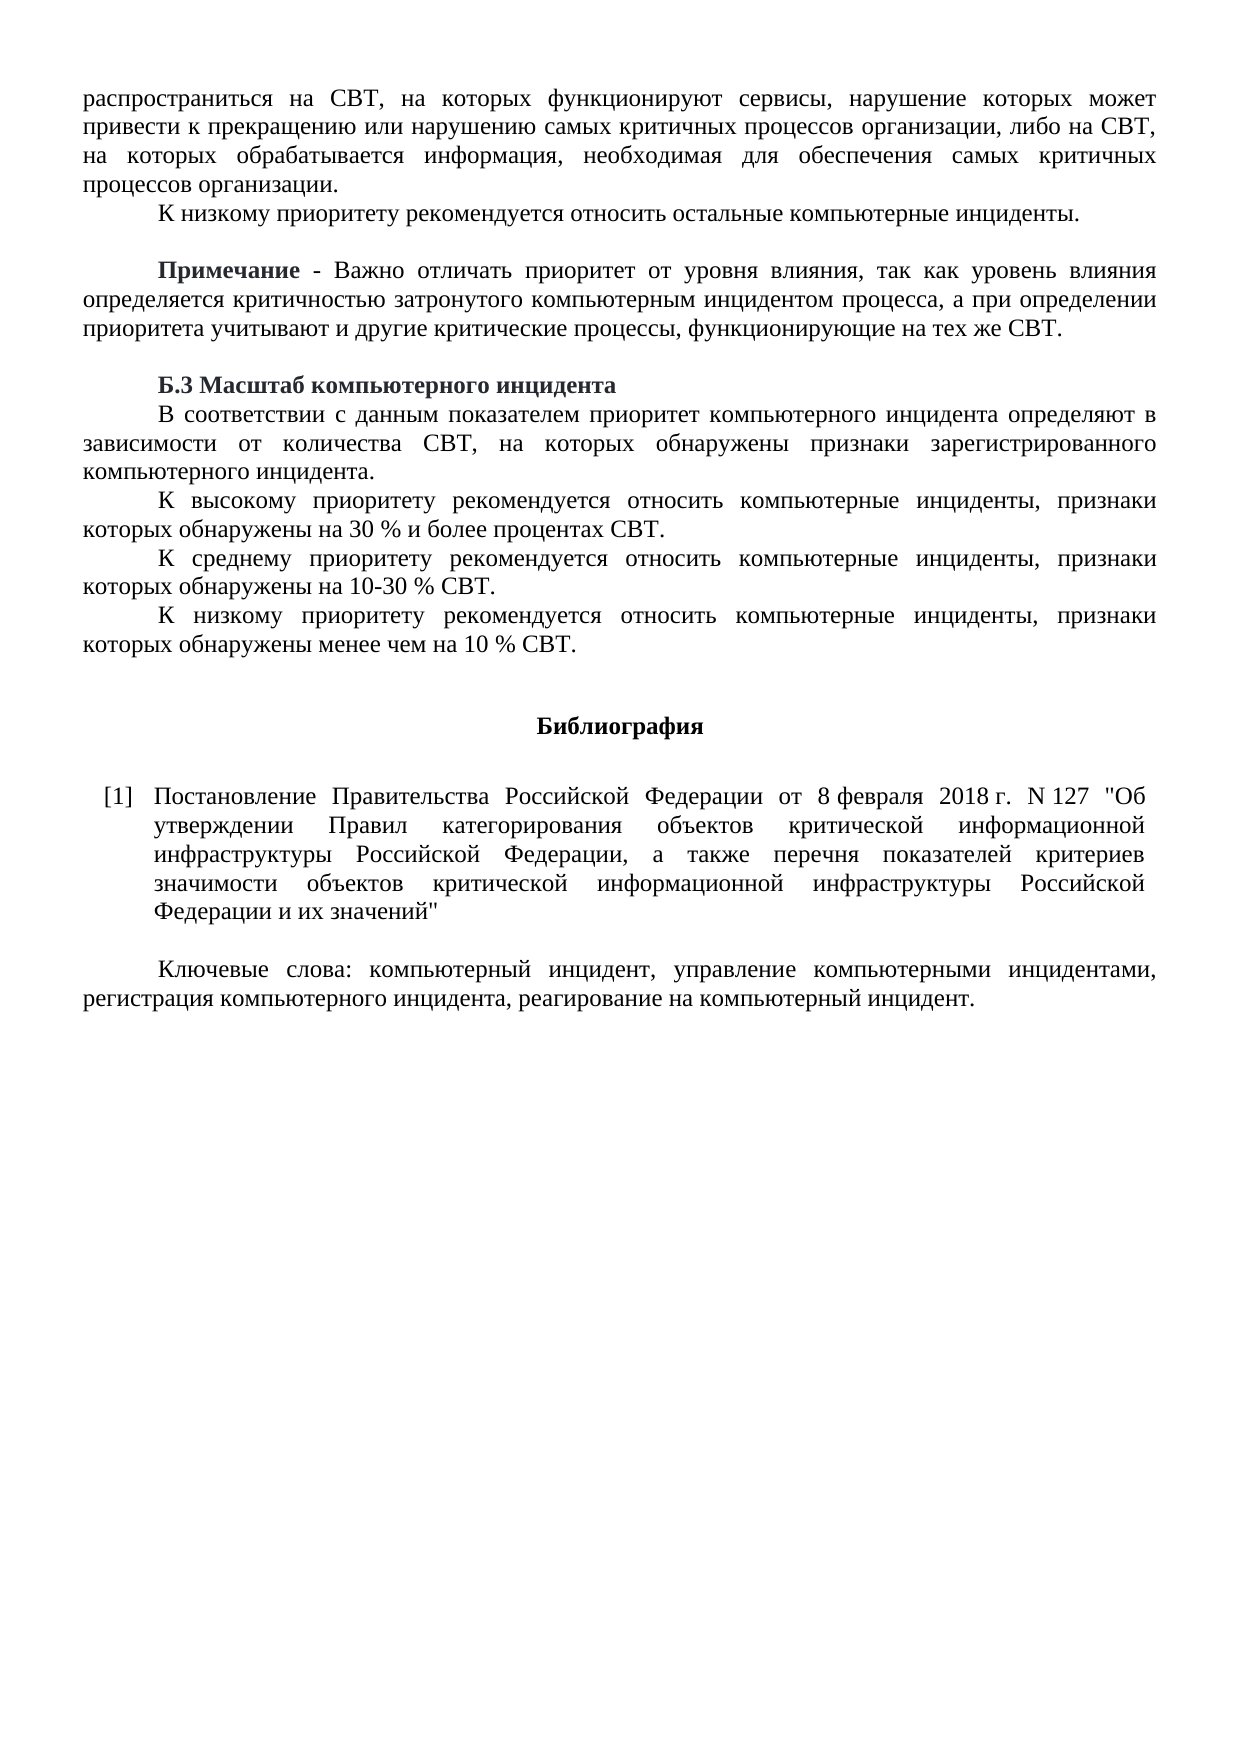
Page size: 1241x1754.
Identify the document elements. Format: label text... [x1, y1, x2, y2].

table_header Постановление Правительства Российской Федерации от 8 февраля 2018 г. N 127 "Об утверждении Правил категорирования объектов критической информационной инфраструктуры Российской Федерации, а также перечня показателей критериев значимости объектов критической информационной инфраструктуры Российской Федерации и их значений" [154, 781, 1146, 925]
text Примечание - Важно отличать приоритет от уровня влияния, так как уровень влияния определяется критичностью затронутого компьютерным инцидентом процесса, а при определении приоритета учитывают и другие критические процессы, функционирующие на тех же СВТ. [83, 255, 1157, 341]
text К низкому приоритету рекомендуется относить компьютерные инциденты, признаки которых обнаружены менее чем на 10 % СВТ. [83, 600, 1157, 658]
table_header [1] [83, 781, 153, 925]
text В соответствии с данным показателем приоритет компьютерного инцидента определяют в зависимости от количества СВТ, на которых обнаружены признаки зарегистрированного компьютерного инцидента. [83, 399, 1157, 485]
text К высокому приоритету рекомендуется относить компьютерные инциденты, признаки которых обнаружены на 30 % и более процентах СВТ. [83, 485, 1157, 543]
text распространиться на СВТ, на которых функционируют сервисы, нарушение которых может привести к прекращению или нарушению самых критичных процессов организации, либо на СВТ, на которых обрабатывается информация, необходимая для обеспечения самых критичных процессов организации. [83, 83, 1157, 198]
text Б.3 Масштаб компьютерного инцидента [83, 370, 1157, 399]
text К среднему приоритету рекомендуется относить компьютерные инциденты, признаки которых обнаружены на 10-30 % СВТ. [83, 543, 1157, 600]
text К низкому приоритету рекомендуется относить остальные компьютерные инциденты. [83, 198, 1157, 226]
subtitle Библиография [83, 711, 1157, 740]
text Ключевые слова: компьютерный инцидент, управление компьютерными инцидентами, регистрация компьютерного инцидента, реагирование на компьютерный инцидент. [83, 954, 1157, 1011]
